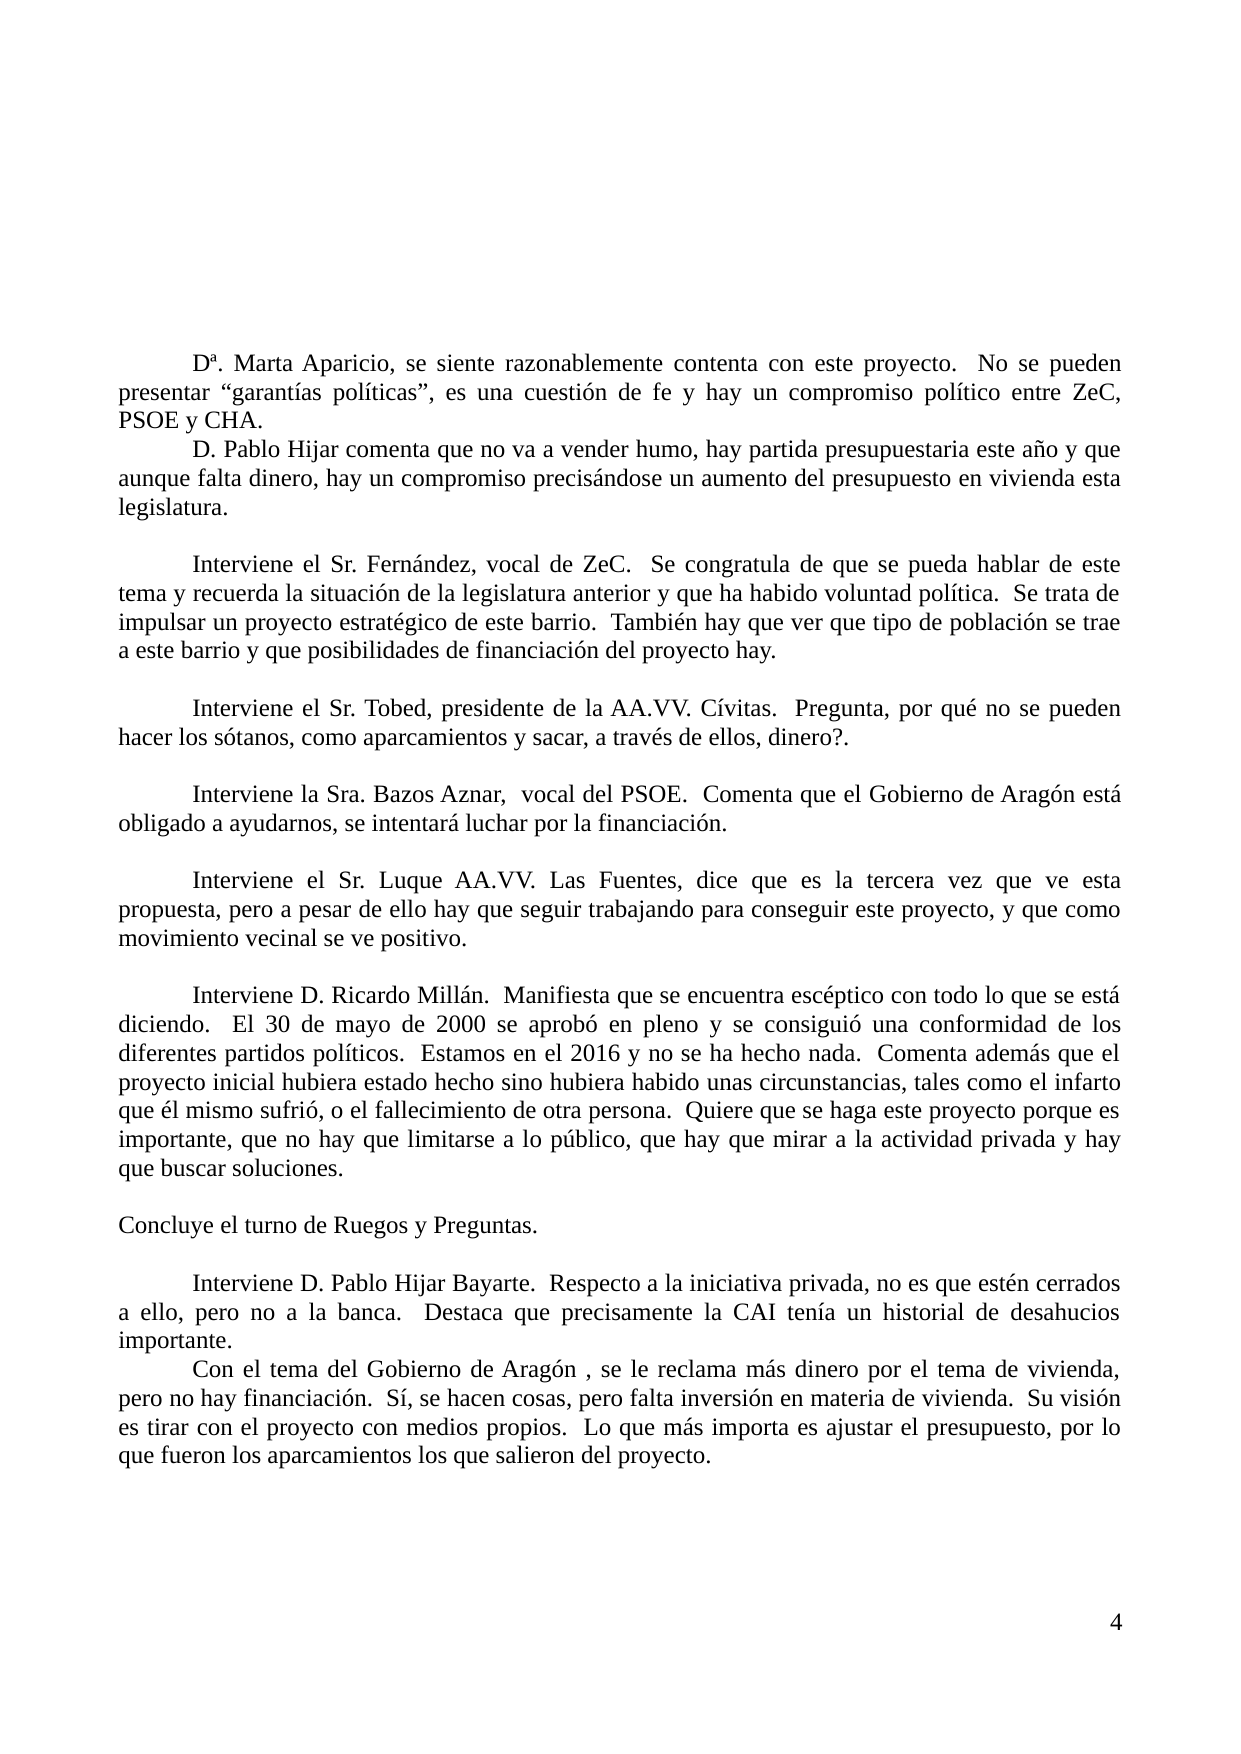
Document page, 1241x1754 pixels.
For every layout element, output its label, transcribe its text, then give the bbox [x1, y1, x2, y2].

text Con el tema del Gobierno de Aragón , se le reclama más dinero por el tema de vivienda, pero no hay financiación. Sí, se hacen cosas, pero falta inversión en materia de vivienda. Su visión es tirar con el proyecto con medios propios. Lo que más importa es ajustar el presupuesto, por lo que fueron los aparcamientos los que salieron del proyecto. [118, 1354, 1122, 1469]
text Interviene el Sr. Fernández, vocal de ZeC. Se congratula de que se pueda hablar de este tema y recuerda la situación de la legislatura anterior y que ha habido voluntad política. Se trata de impulsar un proyecto estratégico de este barrio. También hay que ver que tipo de población se trae a este barrio y que posibilidades de financiación del proyecto hay. [118, 549, 1122, 664]
text Concluye el turno de Ruegos y Preguntas. [118, 1211, 1122, 1239]
text D. Pablo Hijar comenta que no va a vender humo, hay partida presupuestaria este año y que aunque falta dinero, hay un compromiso precisándose un aumento del presupuesto en vivienda esta legislatura. [118, 434, 1122, 521]
text Dª. Marta Aparicio, se siente razonablemente contenta con este proyecto. No se pueden presentar “garantías políticas”, es una cuestión de fe y hay un compromiso político entre ZeC, PSOE y CHA. [118, 348, 1122, 434]
text Interviene D. Ricardo Millán. Manifiesta que se encuentra escéptico con todo lo que se está diciendo. El 30 de mayo de 2000 se aprobó en pleno y se consiguió una conformidad de los diferentes partidos políticos. Estamos en el 2016 y no se ha hecho nada. Comenta además que el proyecto inicial hubiera estado hecho sino hubiera habido unas circunstancias, tales como el infarto que él mismo sufrió, o el fallecimiento de otra persona. Quiere que se haga este proyecto porque es importante, que no hay que limitarse a lo público, que hay que mirar a la actividad privada y hay que buscar soluciones. [118, 981, 1122, 1182]
text Interviene el Sr. Luque AA.VV. Las Fuentes, dice que es la tercera vez que ve esta propuesta, pero a pesar de ello hay que seguir trabajando para conseguir este proyecto, y que como movimiento vecinal se ve positivo. [118, 866, 1122, 952]
text Interviene el Sr. Tobed, presidente de la AA.VV. Cívitas. Pregunta, por qué no se pueden hacer los sótanos, como aparcamientos y sacar, a través de ellos, dinero?. [118, 693, 1122, 751]
text Interviene D. Pablo Hijar Bayarte. Respecto a la iniciativa privada, no es que estén cerrados a ello, pero no a la banca. Destaca que precisamente la CAI tenía un historial de desahucios importante. [118, 1268, 1122, 1354]
text Interviene la Sra. Bazos Aznar, vocal del PSOE. Comenta que el Gobierno de Aragón está obligado a ayudarnos, se intentará luchar por la financiación. [118, 779, 1122, 837]
